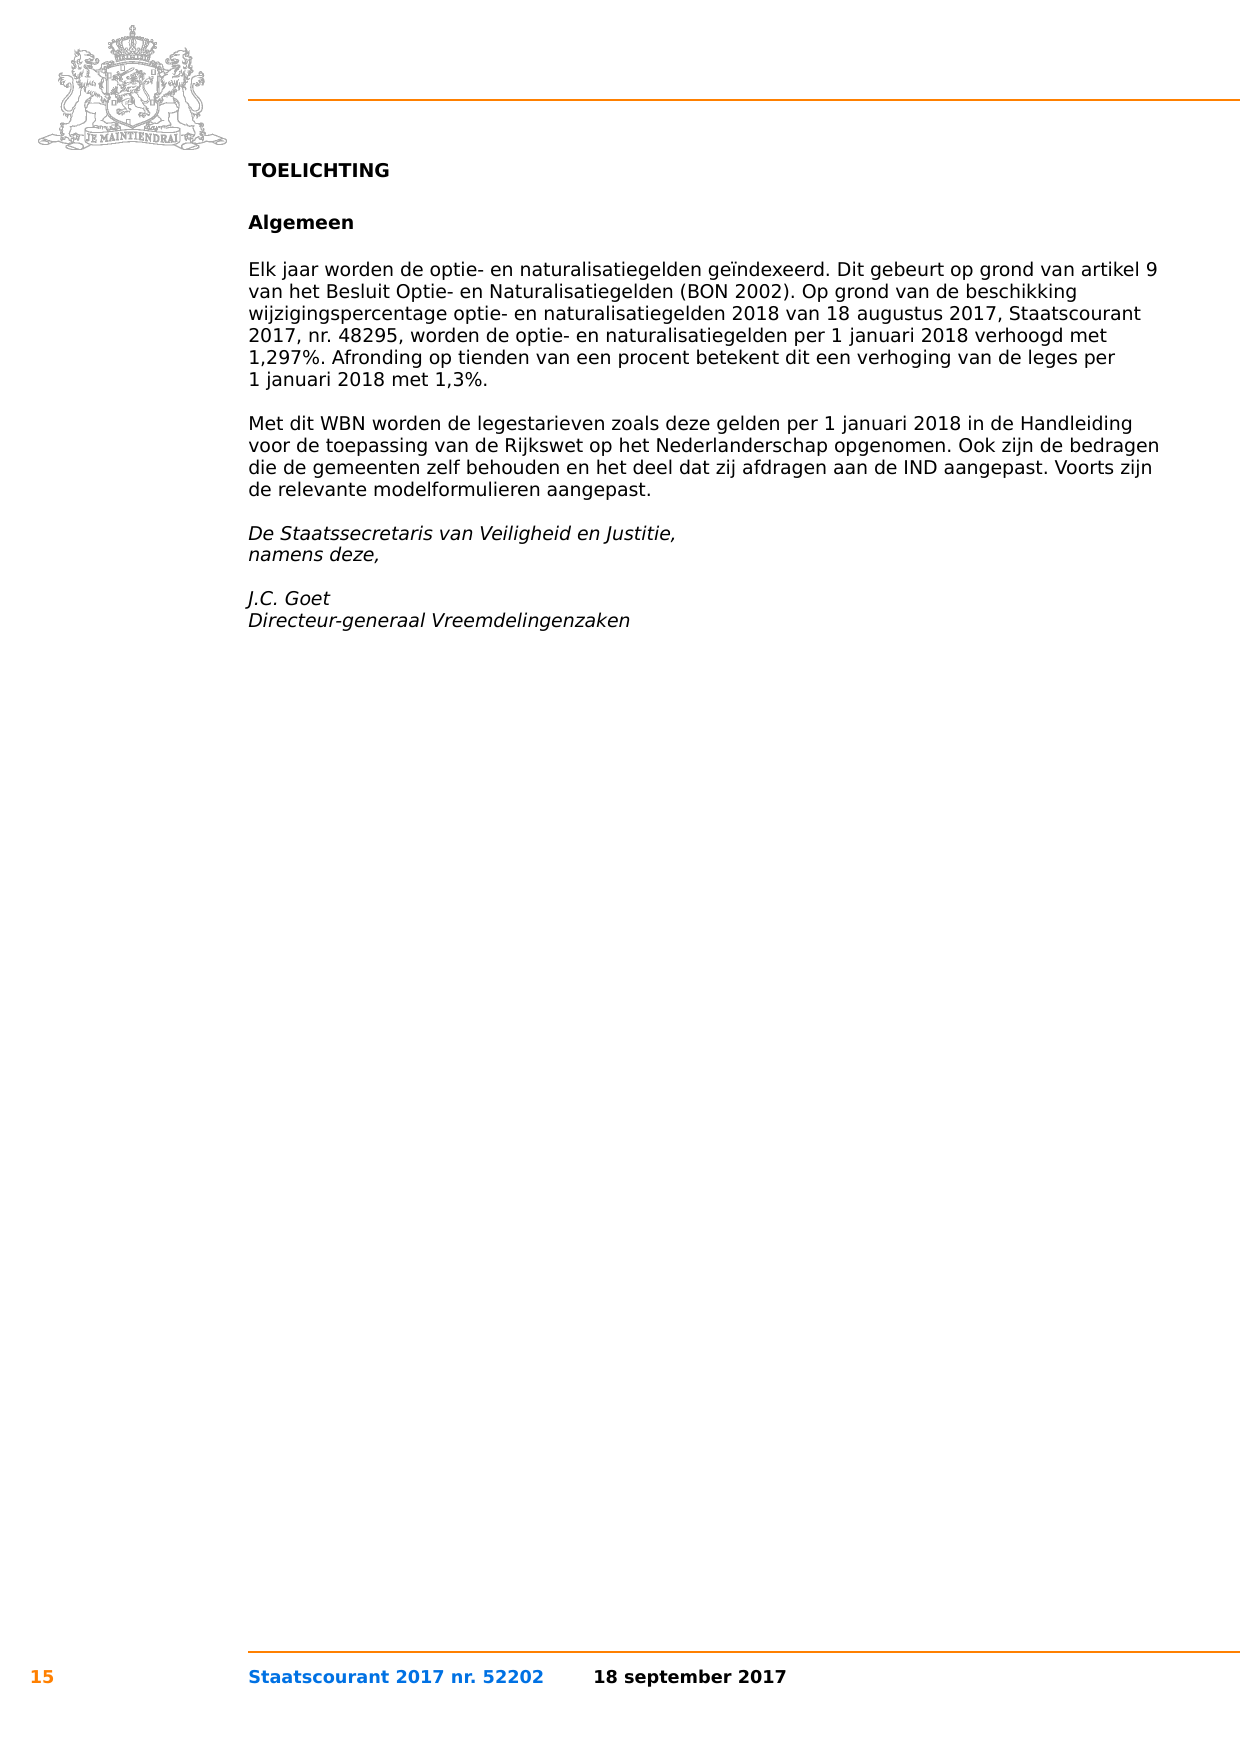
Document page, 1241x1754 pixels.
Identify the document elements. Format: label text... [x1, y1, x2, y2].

text Elk jaar worden de optie- en naturalisatiegelden geïndexeerd. Dit gebeurt op grond van artikel 9 van het Besluit Optie- en Naturalisatiegelden (BON 2002). Op grond van de beschikking wijzigingspercentage optie- en naturalisatiegelden 2018 van 18 augustus 2017, Staatscourant 2017, nr. 48295, worden de optie- en naturalisatiegelden per 1 januari 2018 verhoogd met 1,297%. Afronding op tienden van een procent betekent dit een verhoging van de leges per 1 januari 2018 met 1,3%. [248, 259, 1163, 391]
text Met dit WBN worden de legestarieven zoals deze gelden per 1 januari 2018 in de Handleiding voor de toepassing van de Rijkswet op het Nederlanderschap opgenomen. Ook zijn de bedragen die de gemeenten zelf behouden en het deel dat zij afdragen aan de IND aangepast. Voorts zijn de relevante modelformulieren aangepast. [248, 413, 1163, 501]
picture [38, 25, 227, 150]
subtitle Algemeen [248, 212, 1163, 234]
subtitle TOELICHTING [248, 160, 1163, 182]
text De Staatssecretaris van Veiligheid en Justitie, namens deze, J.C. Goet Directeur-generaal Vreemdelingenzaken [248, 522, 1163, 632]
